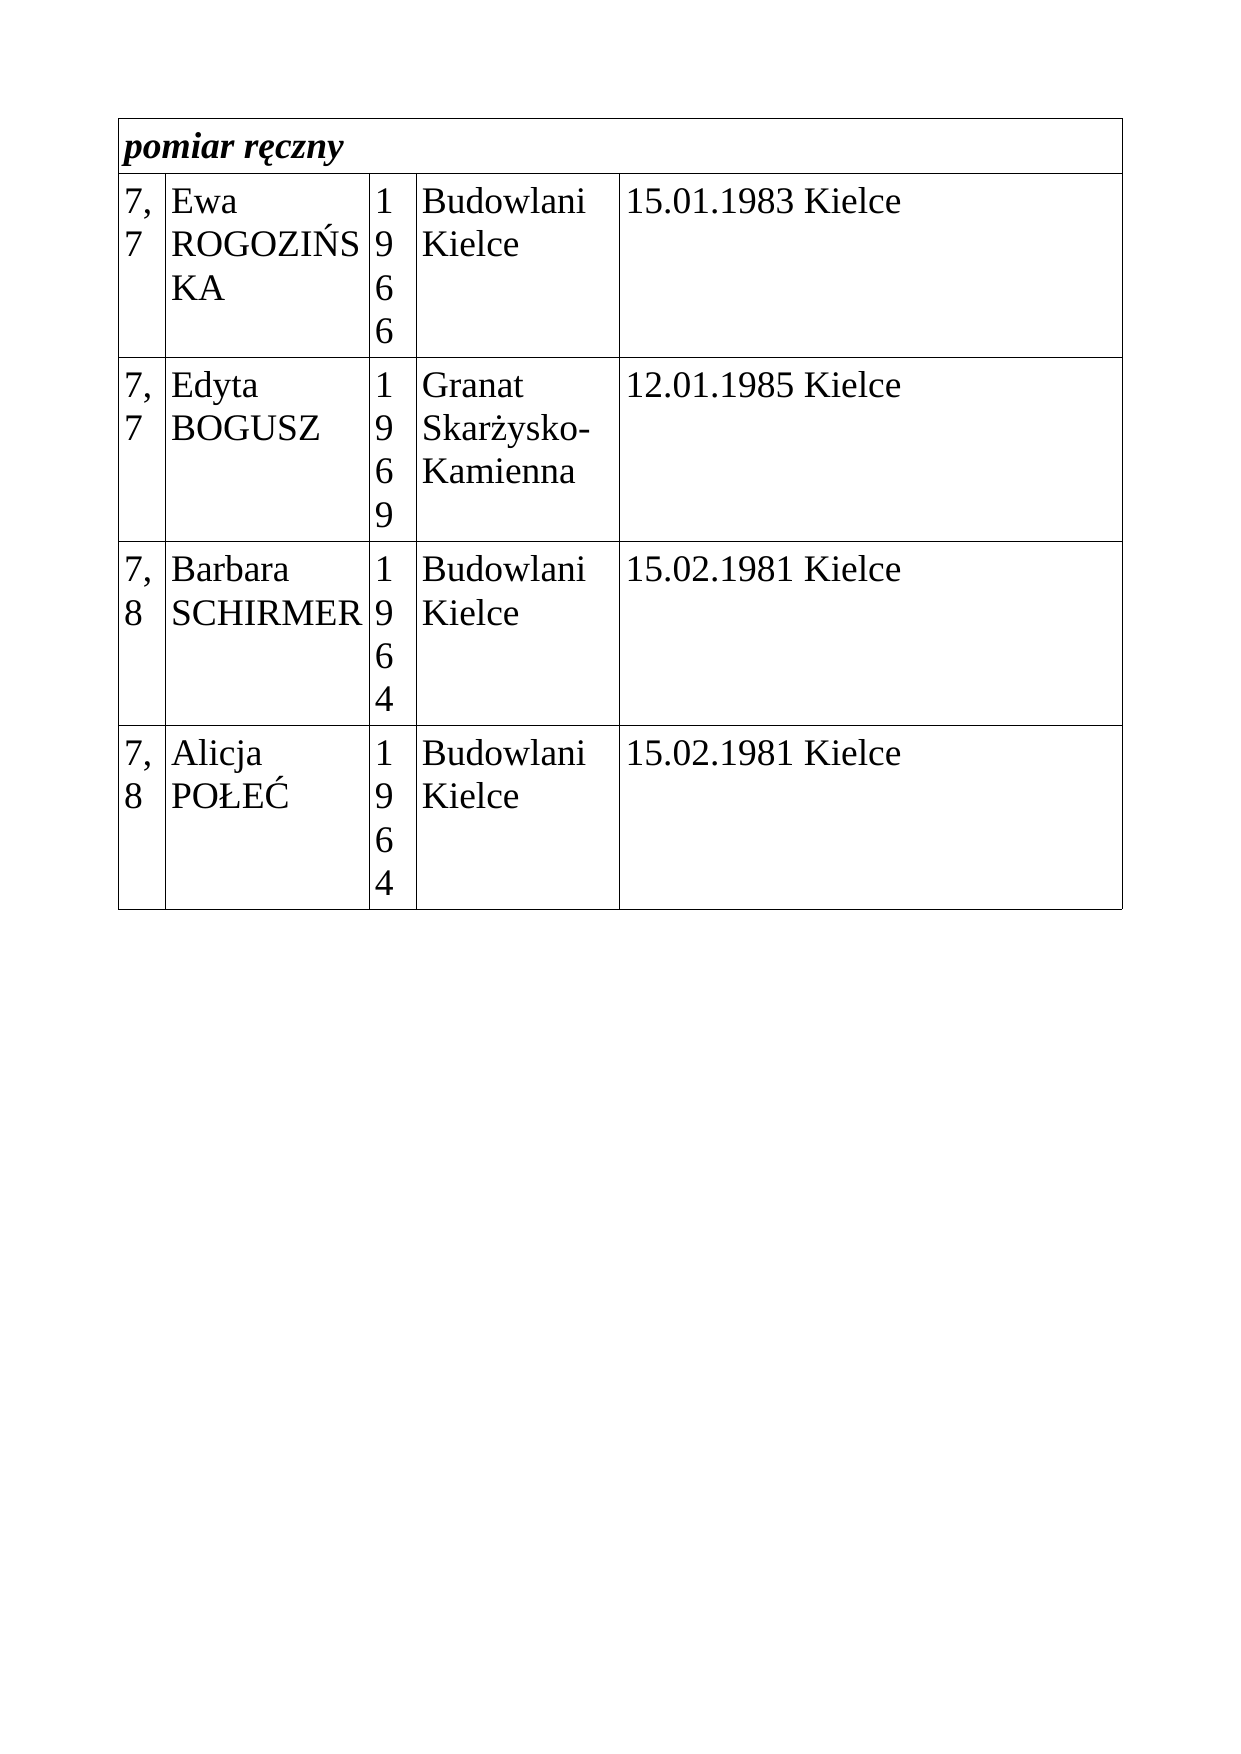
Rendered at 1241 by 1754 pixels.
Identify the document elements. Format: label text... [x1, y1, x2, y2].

table_cell 7,8 [119, 542, 165, 725]
table_cell 15.01.1983 Kielce [620, 174, 1122, 357]
table_cell 1964 [370, 726, 416, 909]
table_cell 15.02.1981 Kielce [620, 726, 1122, 909]
table_cell 7,8 [119, 726, 165, 909]
table_cell 7,7 [119, 174, 165, 357]
table_cell Budowlani Kielce [417, 542, 619, 725]
table_cell Budowlani Kielce [417, 174, 619, 357]
table_cell Budowlani Kielce [417, 726, 619, 909]
table_cell 15.02.1981 Kielce [620, 542, 1122, 725]
table_cell 1964 [370, 542, 416, 725]
table_cell 7,7 [119, 358, 165, 541]
table_cell pomiar ręczny [119, 119, 1122, 173]
table_cell 12.01.1985 Kielce [620, 358, 1122, 541]
table_cell Alicja POŁEĆ [166, 726, 369, 909]
table_cell Barbara SCHIRMER [166, 542, 369, 725]
table_cell Granat Skarżysko-Kamienna [417, 358, 619, 541]
table_cell Ewa ROGOZIŃSKA [166, 174, 369, 357]
table_cell Edyta BOGUSZ [166, 358, 369, 541]
table_cell 1969 [370, 358, 416, 541]
table_cell 1966 [370, 174, 416, 357]
